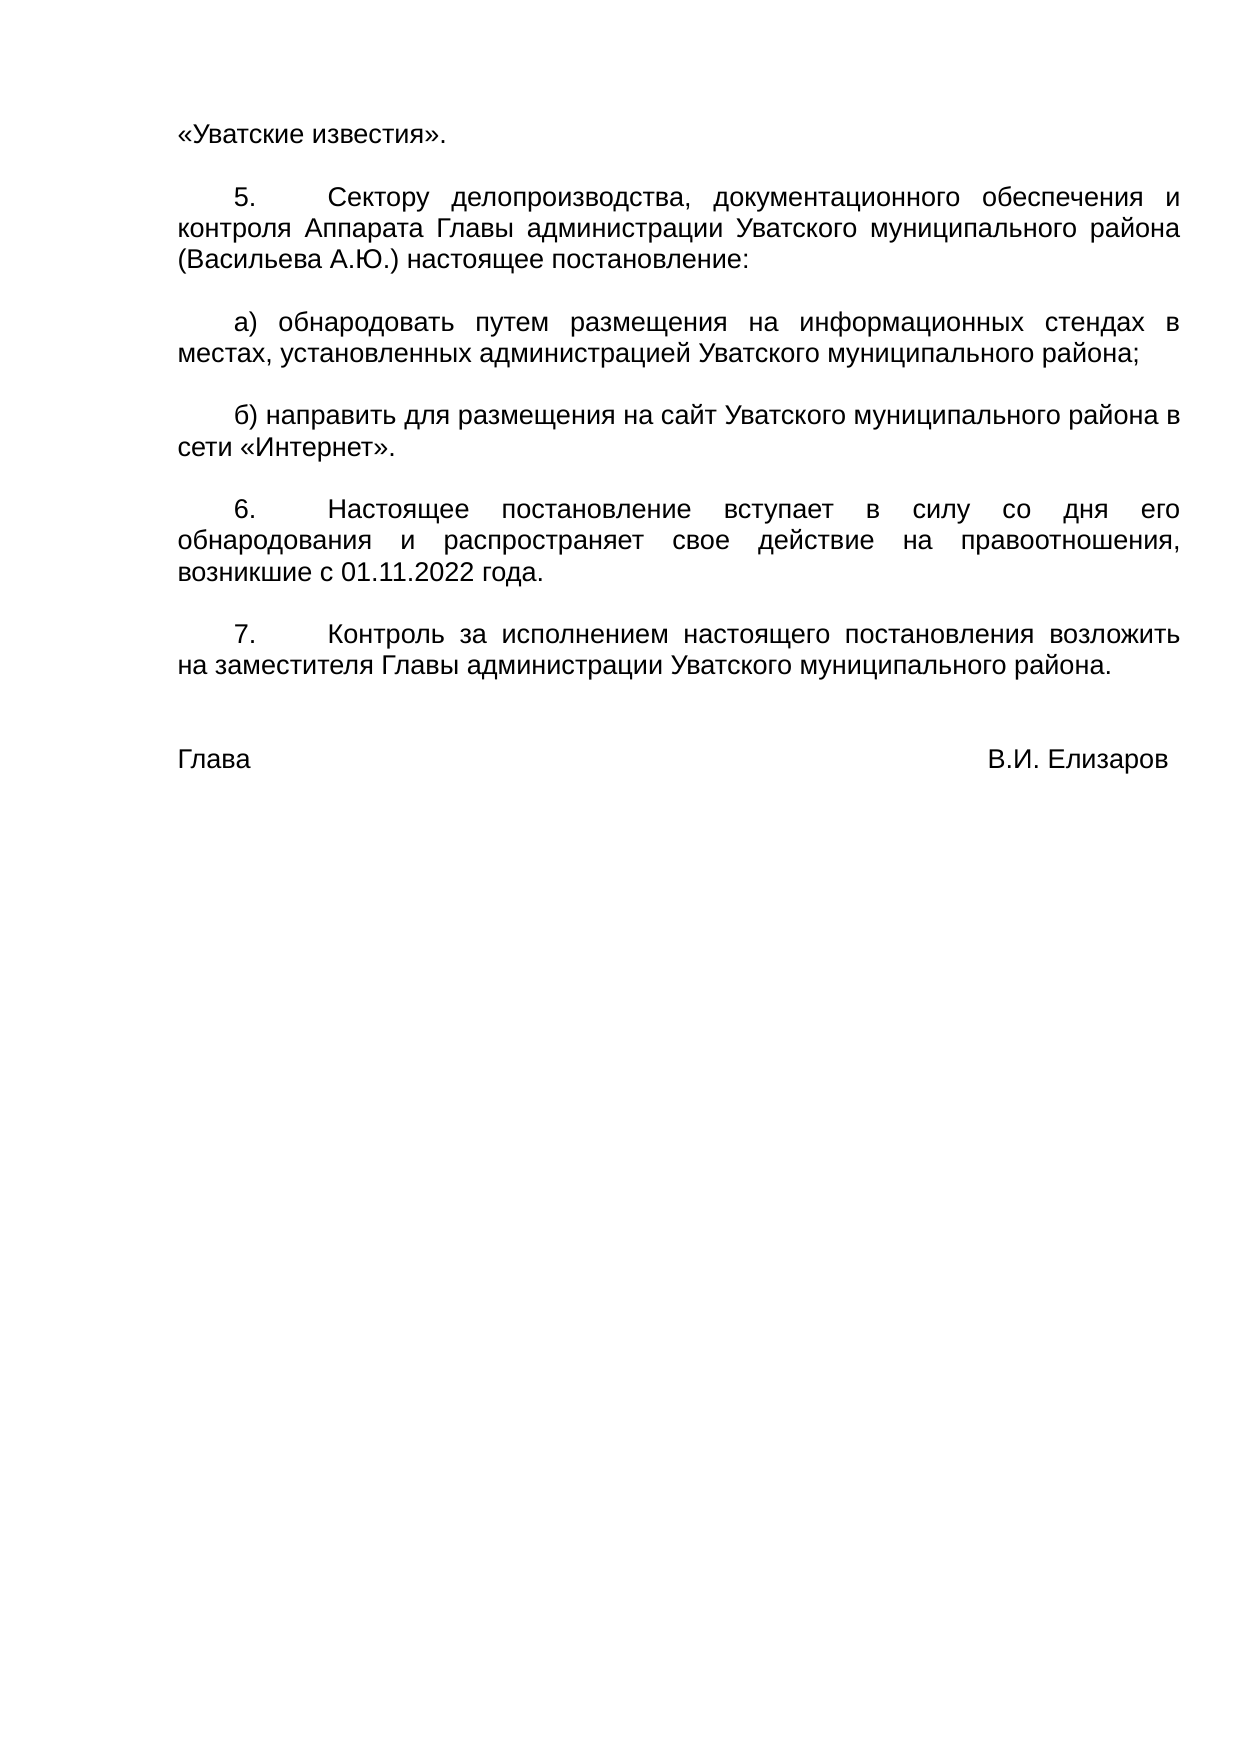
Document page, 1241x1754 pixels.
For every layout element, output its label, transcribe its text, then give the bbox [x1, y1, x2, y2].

text «Уватские известия». [177, 118, 1181, 149]
text 7. Контроль за исполнением настоящего постановления возложить на заместителя Главы администрации Уватского муниципального района. [177, 618, 1181, 681]
text Глава В.И. Елизаров [177, 743, 1181, 774]
text 6. Настоящее постановление вступает в силу со дня его обнародования и распространяет свое действие на правоотношения, возникшие с 01.11.2022 года. [177, 493, 1181, 587]
text а) обнародовать путем размещения на информационных стендах в местах, установленных администрацией Уватского муниципального района; [177, 306, 1181, 368]
text 5. Сектору делопроизводства, документационного обеспечения и контроля Аппарата Главы администрации Уватского муниципального района (Васильева А.Ю.) настоящее постановление: [177, 181, 1181, 274]
text б) направить для размещения на сайт Уватского муниципального района в сети «Интернет». [177, 399, 1181, 462]
